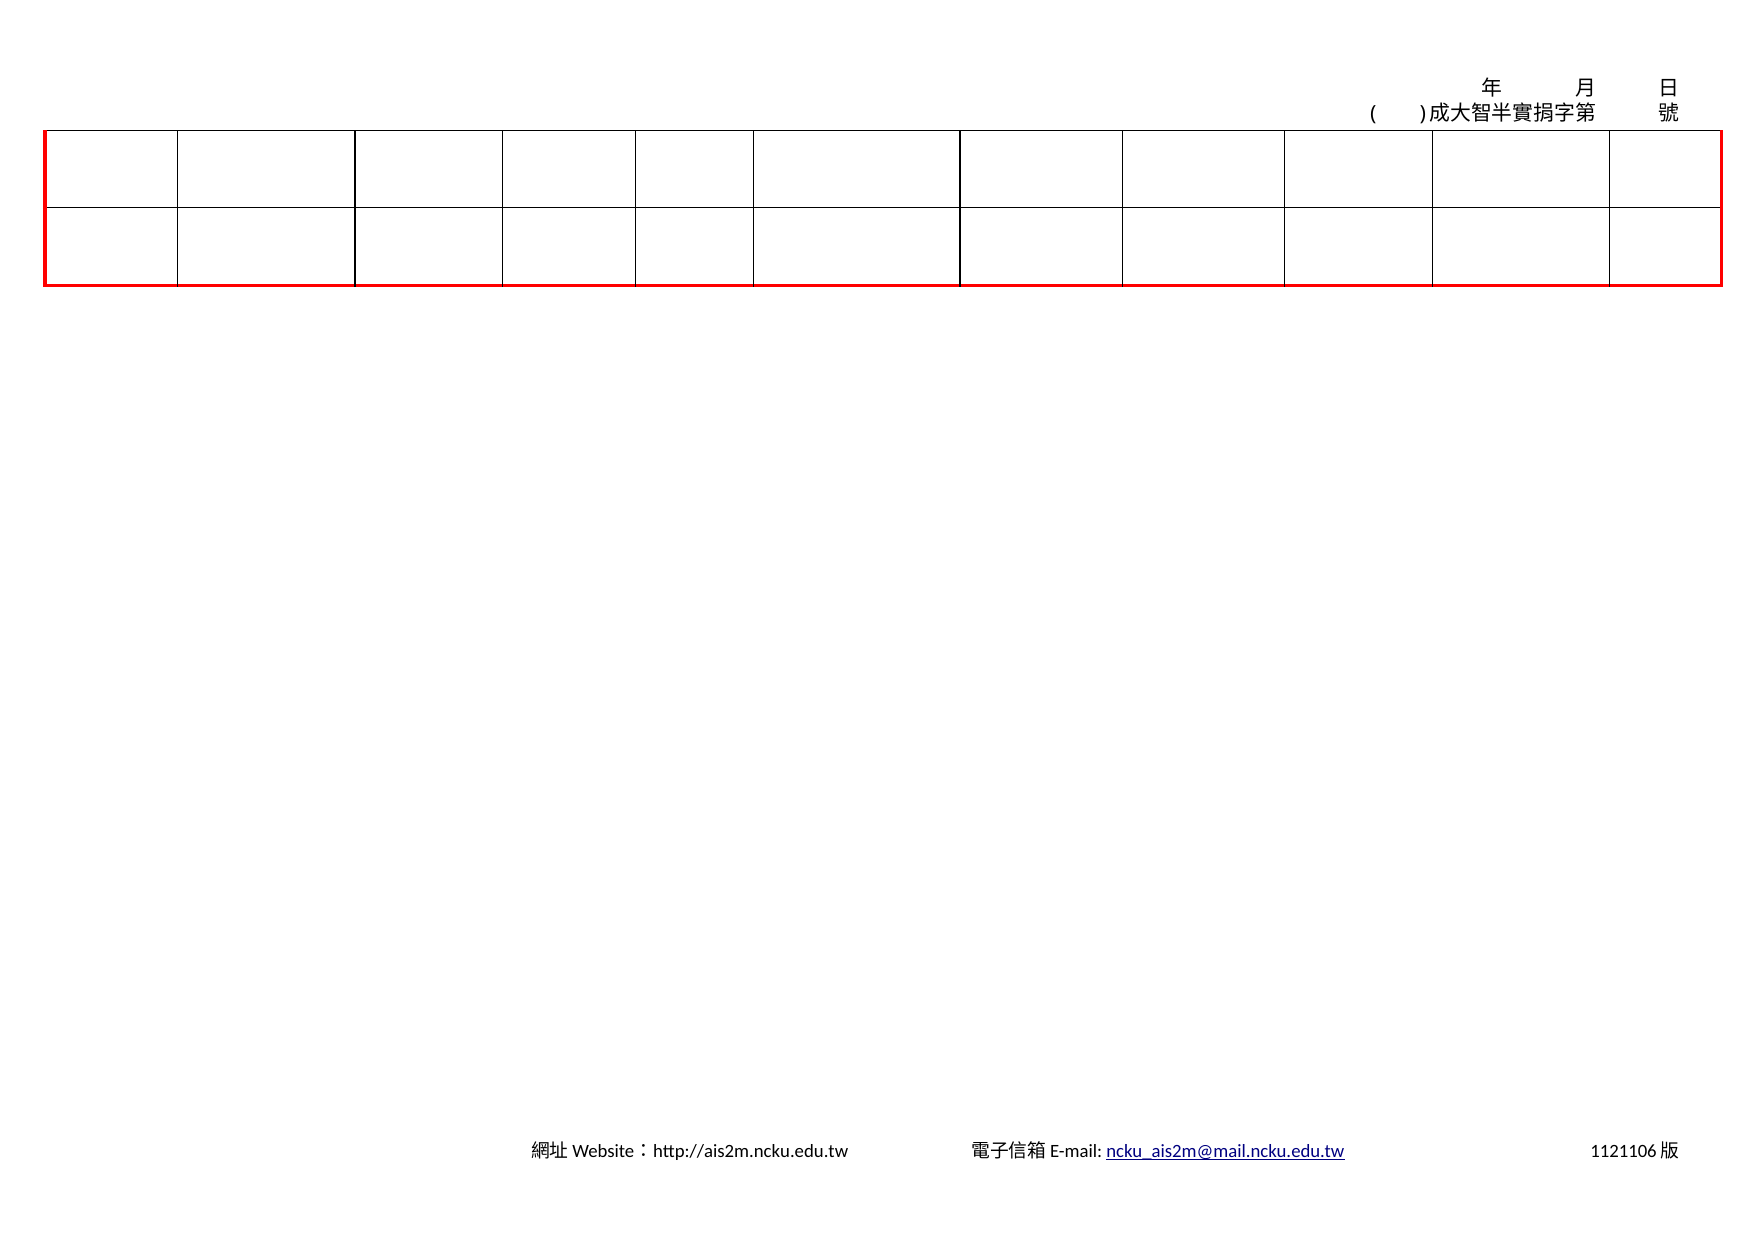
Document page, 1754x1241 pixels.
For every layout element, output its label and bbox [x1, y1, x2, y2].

table_cell [1433, 208, 1609, 284]
table_cell [1123, 208, 1284, 284]
table_cell [1610, 208, 1720, 284]
table_cell [356, 208, 502, 284]
table_cell [178, 208, 354, 284]
table_cell [1433, 131, 1609, 207]
table_cell [178, 131, 354, 207]
table_cell [47, 208, 177, 284]
table_cell [356, 131, 502, 207]
table_cell [47, 131, 177, 207]
table_cell [754, 131, 959, 207]
table_cell [1285, 131, 1432, 207]
table_cell [754, 208, 959, 284]
table_cell [1123, 131, 1284, 207]
table_cell [961, 131, 1122, 207]
table_cell [636, 208, 753, 284]
table_cell [636, 131, 753, 207]
table_cell [503, 131, 635, 207]
table_cell [1610, 131, 1720, 207]
table_cell [503, 208, 635, 284]
table_cell [961, 208, 1122, 284]
table_cell [1285, 208, 1432, 284]
